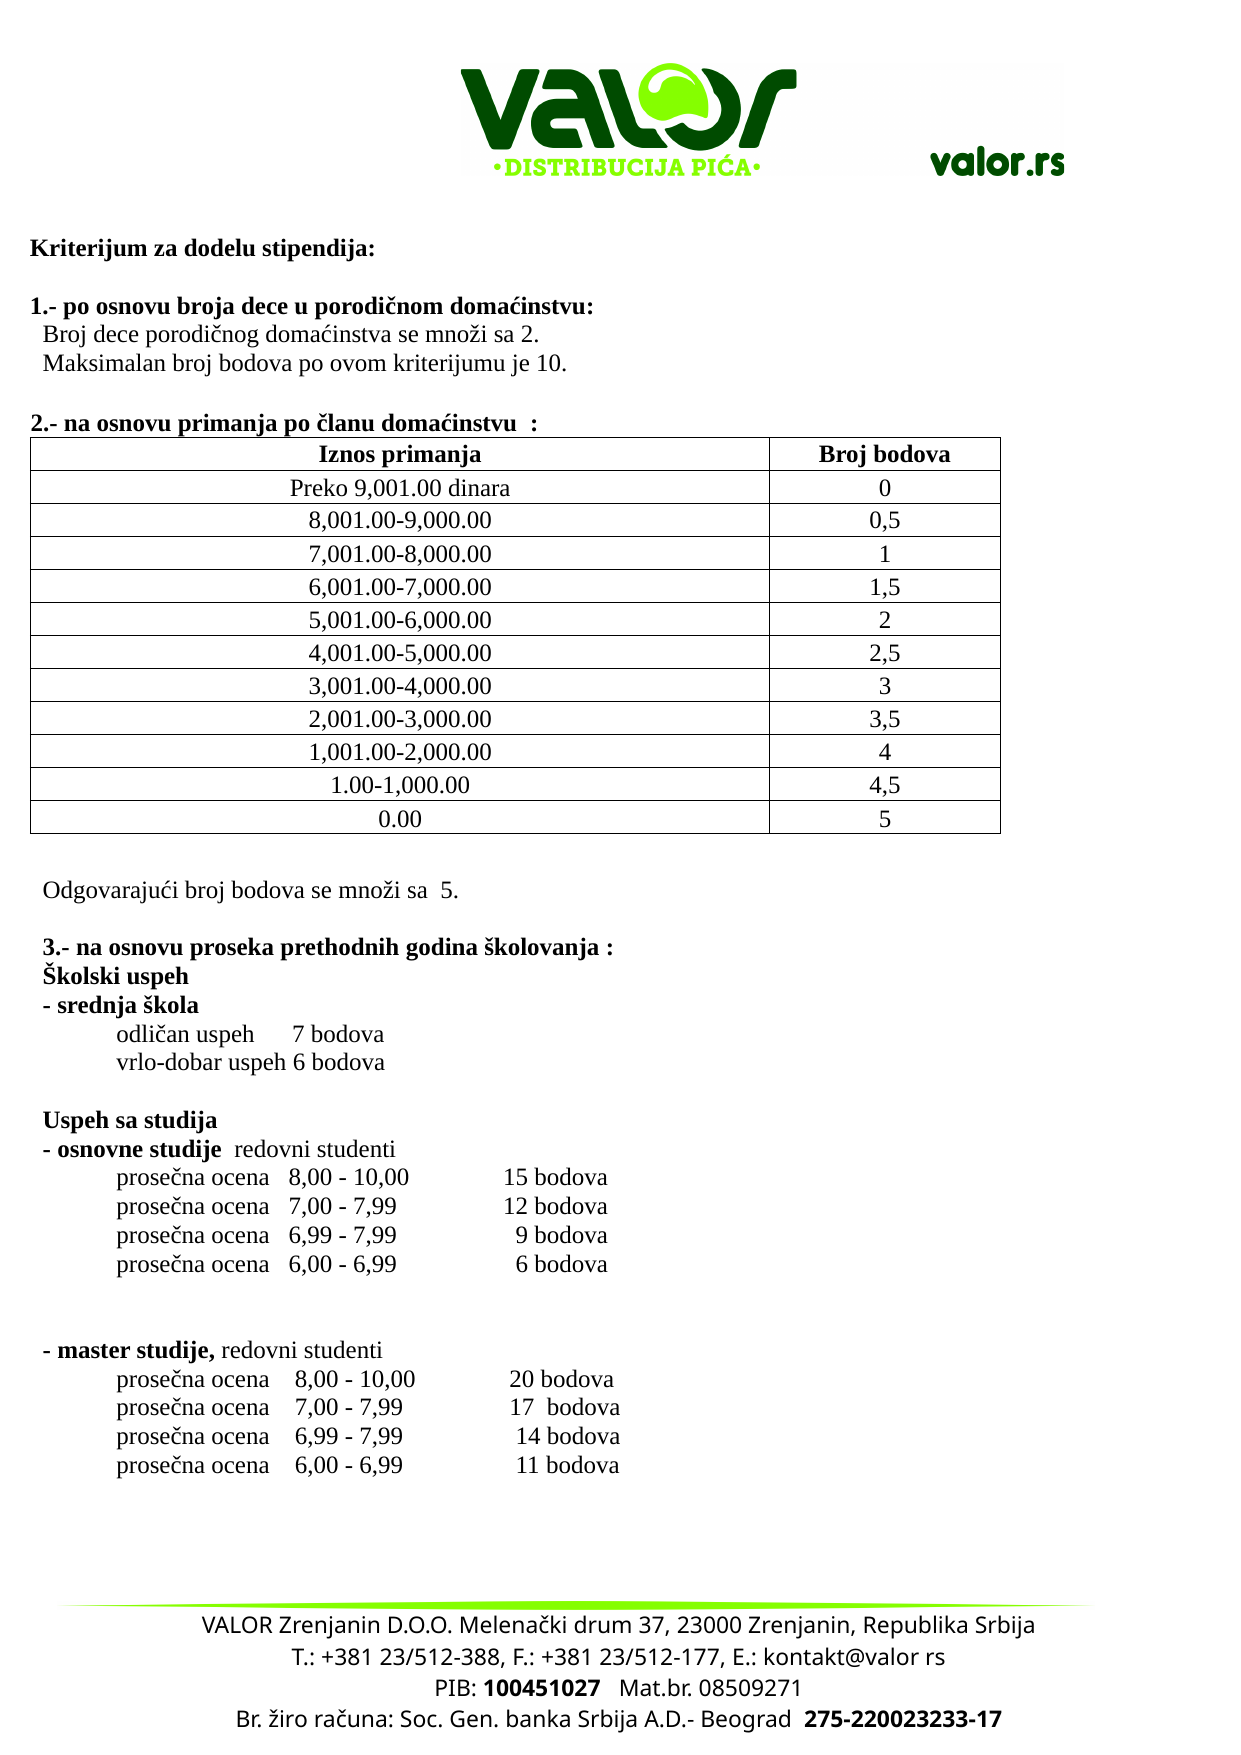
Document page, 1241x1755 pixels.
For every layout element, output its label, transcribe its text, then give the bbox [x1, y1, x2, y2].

table_cell [1001, 635, 1240, 668]
table_header Broj dece porodičnog domaćinstva se množi sa 2. Maksimalan broj bodova po ovom kriterijumu je 10. [30, 320, 1240, 406]
table_cell 2 [770, 603, 1000, 635]
table_cell 4,001.00-5,000.00 [31, 636, 769, 668]
text 1.- po osnovu broja dece u porodičnom domaćinstvu: [29, 291, 1240, 319]
table_cell 6,001.00-7,000.00 [31, 570, 769, 602]
table_cell 2,001.00-3,000.00 [31, 702, 769, 734]
picture [56, 1601, 1096, 1610]
picture [460, 63, 1065, 176]
table_cell Broj bodova [770, 438, 1000, 470]
table_cell 4 [770, 735, 1000, 767]
table_cell 1 [770, 537, 1000, 569]
table_cell 3,001.00-4,000.00 [31, 669, 769, 701]
table_cell 1,001.00-2,000.00 [31, 735, 769, 767]
table_cell [1001, 800, 1240, 833]
table_cell 0,5 [770, 504, 1000, 536]
table_cell [1001, 602, 1240, 635]
table_cell 3 [770, 669, 1000, 701]
table_cell 5,001.00-6,000.00 [31, 603, 769, 635]
table_cell Iznos primanja [31, 438, 769, 470]
table_cell [1221, 406, 1240, 437]
table_cell [1001, 470, 1240, 503]
table_cell 3,5 [770, 702, 1000, 734]
table_cell [1001, 767, 1240, 800]
table_cell 0.00 [31, 801, 769, 833]
table_cell [1001, 734, 1240, 767]
table_cell 1,5 [770, 570, 1000, 602]
table_cell [1001, 701, 1240, 734]
table_cell 2.- na osnovu primanja po članu domaćinstvu : [30, 406, 1221, 437]
table_cell 0 [770, 471, 1000, 503]
table_header Odgovarajući broj bodova se množi sa 5. 3.- na osnovu proseka prethodnih godina školovanja : Školski uspeh - srednja škola odličan uspeh 7 bodova vrlo-dobar uspeh 6 bodova Uspeh sa studija - osnovne studije redovni studenti prosečna ocena 8,00 - 10,00 15 bodova prosečna ocena 7,00 - 7,99 12 bodova prosečna ocena 6,99 - 7,99 9 bodova prosečna ocena 6,00 - 6,99 6 bodova - master studije, redovni studenti prosečna ocena 8,00 - 10,00 20 bodova prosečna ocena 7,00 - 7,99 17 bodova prosečna ocena 6,99 - 7,99 14 bodova prosečna ocena 6,00 - 6,99 11 bodova [30, 863, 1240, 1548]
table_cell Preko 9,001.00 dinara [31, 471, 769, 503]
table_cell 7,001.00-8,000.00 [31, 537, 769, 569]
table_cell 8,001.00-9,000.00 [31, 504, 769, 536]
table_cell 4,5 [770, 768, 1000, 800]
table_cell 1.00-1,000.00 [31, 768, 769, 800]
table_cell [1001, 668, 1240, 701]
table_cell [1001, 503, 1240, 536]
table_cell 2,5 [770, 636, 1000, 668]
table_cell [1001, 437, 1240, 470]
table_cell [1001, 536, 1240, 569]
table_cell [1001, 569, 1240, 602]
table_cell 5 [770, 801, 1000, 833]
text Kriterijum za dodelu stipendija: [29, 233, 1240, 262]
